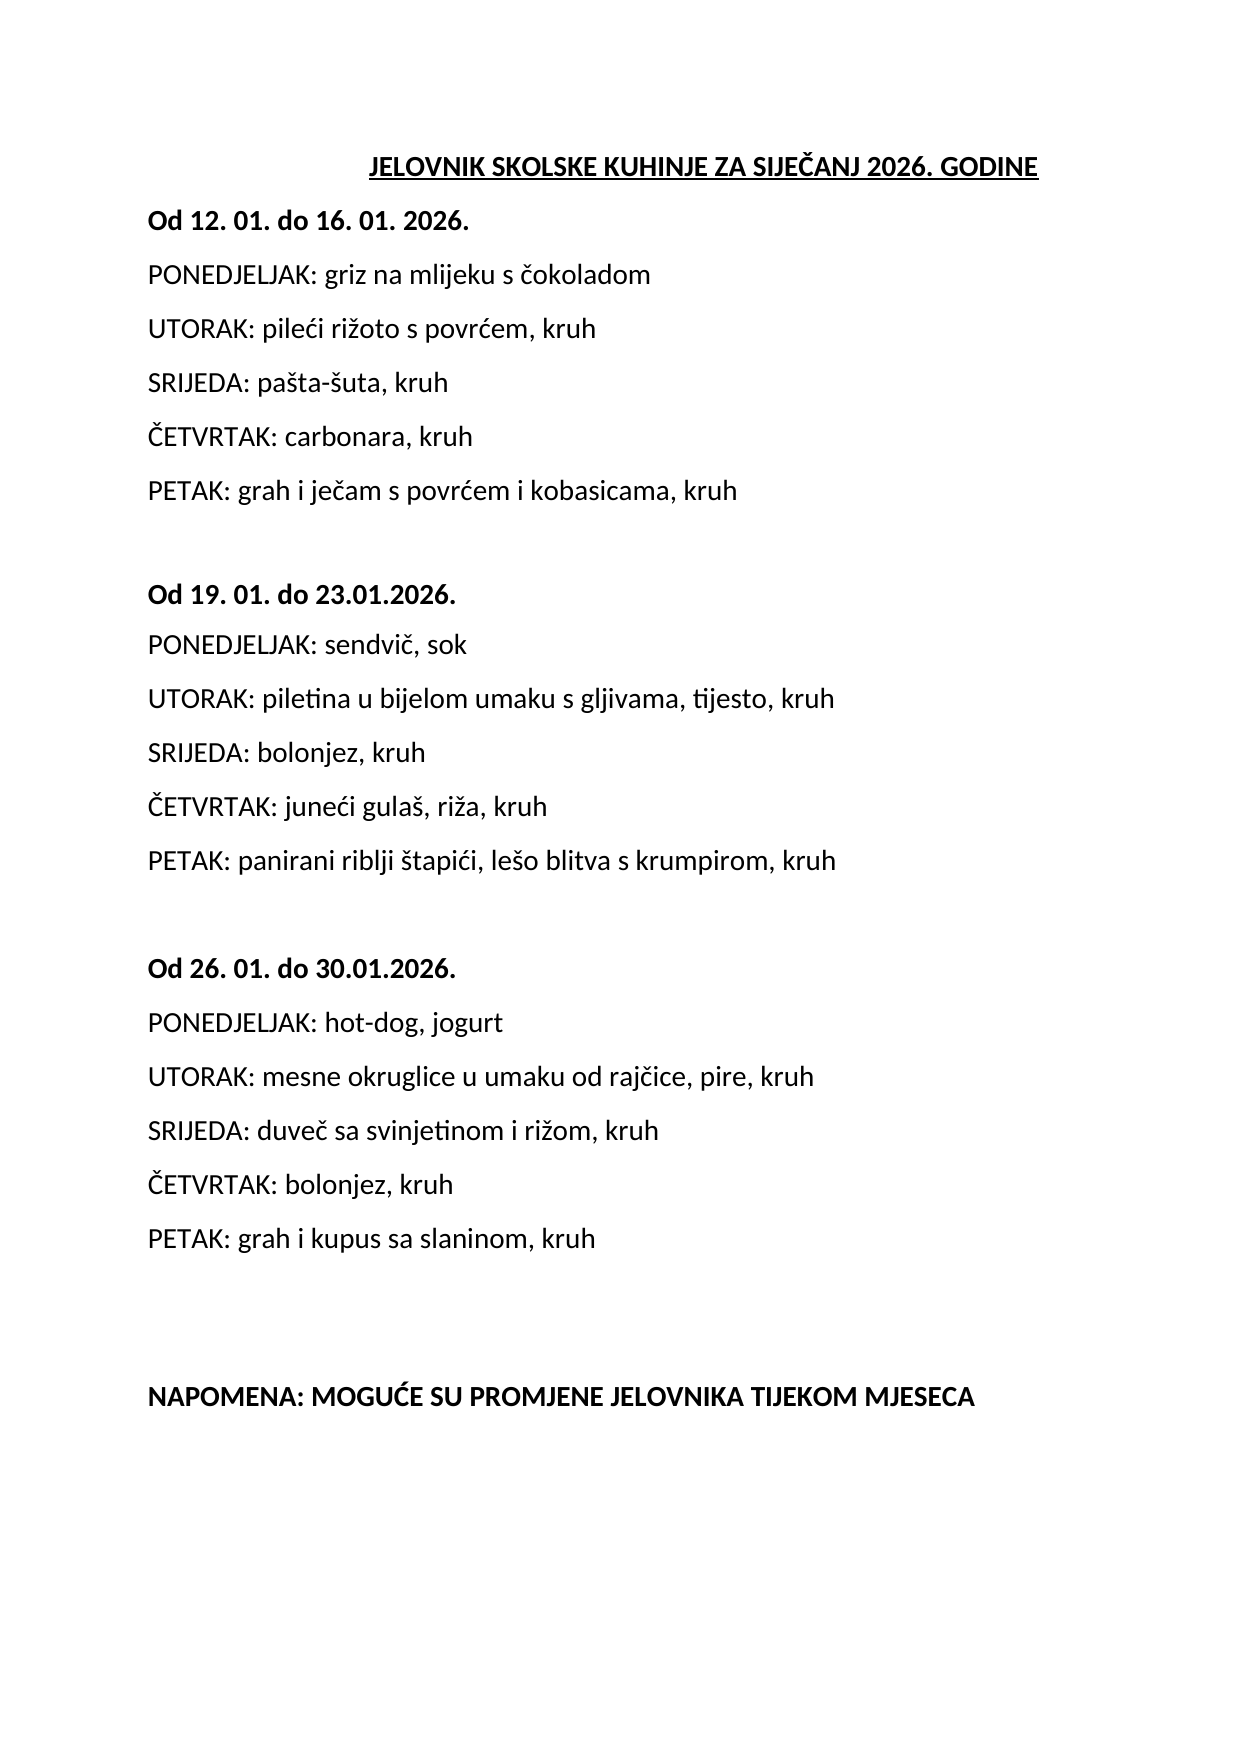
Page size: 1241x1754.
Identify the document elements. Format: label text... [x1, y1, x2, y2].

text Od 19. 01. do 23.01.2026. [148, 576, 1093, 612]
text PETAK: grah i kupus sa slaninom, kruh [148, 1221, 1093, 1256]
text ČETVRTAK: juneći gulaš, riža, kruh [148, 788, 1093, 824]
text Od 12. 01. do 16. 01. 2026. [148, 202, 1093, 237]
text JELOVNIK SKOLSKE KUHINJE ZA SIJEČANJ 2026. GODINE [295, 148, 1093, 183]
text UTORAK: mesne okruglice u umaku od rajčice, pire, kruh [148, 1058, 1093, 1094]
text Od 26. 01. do 30.01.2026. [148, 950, 1093, 986]
text ČETVRTAK: carbonara, kruh [148, 418, 1093, 453]
text NAPOMENA: MOGUĆE SU PROMJENE JELOVNIKA TIJEKOM MJESECA [148, 1378, 1093, 1414]
text SRIJEDA: bolonjez, kruh [148, 734, 1093, 769]
text PONEDJELJAK: griz na mlijeku s čokoladom [148, 256, 1093, 291]
text PONEDJELJAK: sendvič, sok [148, 626, 1093, 661]
text PONEDJELJAK: hot-dog, jogurt [148, 1004, 1093, 1040]
text PETAK: grah i ječam s povrćem i kobasicama, kruh [148, 472, 1093, 508]
text SRIJEDA: duveč sa svinjetinom i rižom, kruh [148, 1112, 1093, 1148]
text UTORAK: piletina u bijelom umaku s gljivama, tijesto, kruh [148, 680, 1093, 716]
text UTORAK: pileći rižoto s povrćem, kruh [148, 310, 1093, 345]
text PETAK: panirani riblji štapići, lešo blitva s krumpirom, kruh [148, 842, 1093, 878]
text SRIJEDA: pašta-šuta, kruh [148, 364, 1093, 399]
text ČETVRTAK: bolonjez, kruh [148, 1166, 1093, 1202]
